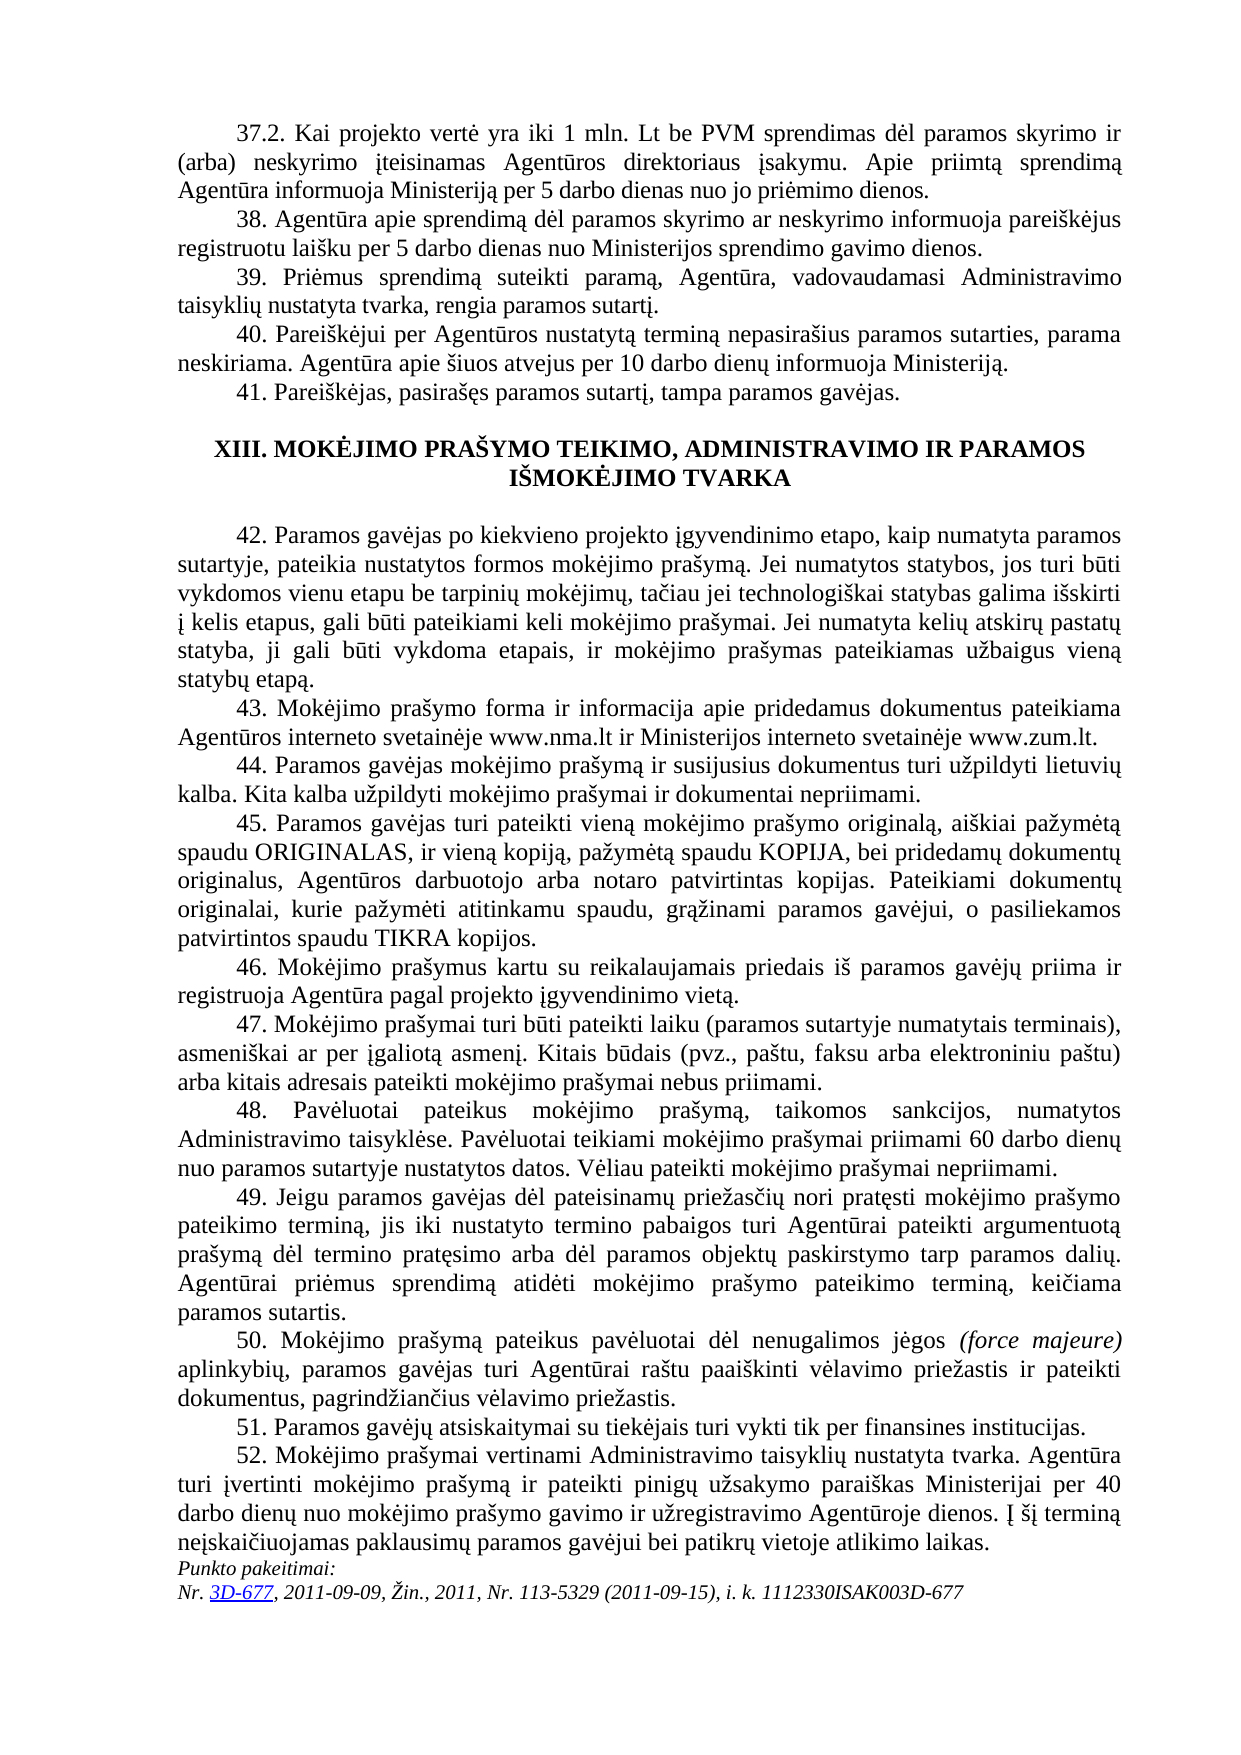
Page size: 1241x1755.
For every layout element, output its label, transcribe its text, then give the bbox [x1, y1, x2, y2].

text 50. Mokėjimo prašymą pateikus pavėluotai dėl nenugalimos jėgos (force majeure) aplinkybių, paramos gavėjas turi Agentūrai raštu paaiškinti vėlavimo priežastis ir pateikti dokumentus, pagrindžiančius vėlavimo priežastis. [177, 1326, 1122, 1412]
text 48. Pavėluotai pateikus mokėjimo prašymą, taikomos sankcijos, numatytos Administravimo taisyklėse. Pavėluotai teikiami mokėjimo prašymai priimami 60 darbo dienų nuo paramos sutartyje nustatytos datos. Vėliau pateikti mokėjimo prašymai nepriimami. [177, 1096, 1122, 1182]
text 46. Mokėjimo prašymus kartu su reikalaujamais priedais iš paramos gavėjų priima ir registruoja Agentūra pagal projekto įgyvendinimo vietą. [177, 952, 1122, 1009]
text 45. Paramos gavėjas turi pateikti vieną mokėjimo prašymo originalą, aiškiai pažymėtą spaudu ORIGINALAS, ir vieną kopiją, pažymėtą spaudu KOPIJA, bei pridedamų dokumentų originalus, Agentūros darbuotojo arba notaro patvirtintas kopijas. Pateikiami dokumentų originalai, kurie pažymėti atitinkamu spaudu, grąžinami paramos gavėjui, o pasiliekamos patvirtintos spaudu TIKRA kopijos. [177, 808, 1122, 952]
text 39. Priėmus sprendimą suteikti paramą, Agentūra, vadovaudamasi Administravimo taisyklių nustatyta tvarka, rengia paramos sutartį. [177, 262, 1122, 319]
text Nr. 3D-677, 2011-09-09, Žin., 2011, Nr. 113-5329 (2011-09-15), i. k. 1112330ISAK003D-677 [177, 1580, 1122, 1604]
text Punkto pakeitimai: [177, 1556, 1122, 1580]
text 41. Pareiškėjas, pasirašęs paramos sutartį, tampa paramos gavėjas. [177, 377, 1122, 406]
text 43. Mokėjimo prašymo forma ir informacija apie pridedamus dokumentus pateikiama Agentūros interneto svetainėje www.nma.lt ir Ministerijos interneto svetainėje www.zum.lt. [177, 693, 1122, 751]
text 47. Mokėjimo prašymai turi būti pateikti laiku (paramos sutartyje numatytais terminais), asmeniškai ar per įgaliotą asmenį. Kitais būdais (pvz., paštu, faksu arba elektroniniu paštu) arba kitais adresais pateikti mokėjimo prašymai nebus priimami. [177, 1009, 1122, 1096]
text 42. Paramos gavėjas po kiekvieno projekto įgyvendinimo etapo, kaip numatyta paramos sutartyje, pateikia nustatytos formos mokėjimo prašymą. Jei numatytos statybos, jos turi būti vykdomos vienu etapu be tarpinių mokėjimų, tačiau jei technologiškai statybas galima išskirti į kelis etapus, gali būti pateikiami keli mokėjimo prašymai. Jei numatyta kelių atskirų pastatų statyba, ji gali būti vykdoma etapais, ir mokėjimo prašymas pateikiamas užbaigus vieną statybų etapą. [177, 521, 1122, 693]
text 52. Mokėjimo prašymai vertinami Administravimo taisyklių nustatyta tvarka. Agentūra turi įvertinti mokėjimo prašymą ir pateikti pinigų užsakymo paraiškas Ministerijai per 40 darbo dienų nuo mokėjimo prašymo gavimo ir užregistravimo Agentūroje dienos. Į šį terminą neįskaičiuojamas paklausimų paramos gavėjui bei patikrų vietoje atlikimo laikas. [177, 1441, 1122, 1556]
text 37.2. Kai projekto vertė yra iki 1 mln. Lt be PVM sprendimas dėl paramos skyrimo ir (arba) neskyrimo įteisinamas Agentūros direktoriaus įsakymu. Apie priimtą sprendimą Agentūra informuoja Ministeriją per 5 darbo dienas nuo jo priėmimo dienos. [177, 118, 1122, 204]
text 49. Jeigu paramos gavėjas dėl pateisinamų priežasčių nori pratęsti mokėjimo prašymo pateikimo terminą, jis iki nustatyto termino pabaigos turi Agentūrai pateikti argumentuotą prašymą dėl termino pratęsimo arba dėl paramos objektų paskirstymo tarp paramos dalių. Agentūrai priėmus sprendimą atidėti mokėjimo prašymo pateikimo terminą, keičiama paramos sutartis. [177, 1182, 1122, 1326]
text 51. Paramos gavėjų atsiskaitymai su tiekėjais turi vykti tik per finansines institucijas. [177, 1412, 1122, 1441]
text 44. Paramos gavėjas mokėjimo prašymą ir susijusius dokumentus turi užpildyti lietuvių kalba. Kita kalba užpildyti mokėjimo prašymai ir dokumentai nepriimami. [177, 751, 1122, 808]
text 40. Pareiškėjui per Agentūros nustatytą terminą nepasirašius paramos sutarties, parama neskiriama. Agentūra apie šiuos atvejus per 10 darbo dienų informuoja Ministeriją. [177, 319, 1122, 377]
text 38. Agentūra apie sprendimą dėl paramos skyrimo ar neskyrimo informuoja pareiškėjus registruotu laišku per 5 darbo dienas nuo Ministerijos sprendimo gavimo dienos. [177, 204, 1122, 262]
text XIII. MOKĖJIMO PRAŠYMO TEIKIMO, ADMINISTRAVIMO IR PARAMOS IŠMOKĖJIMO TVARKA [177, 434, 1122, 492]
